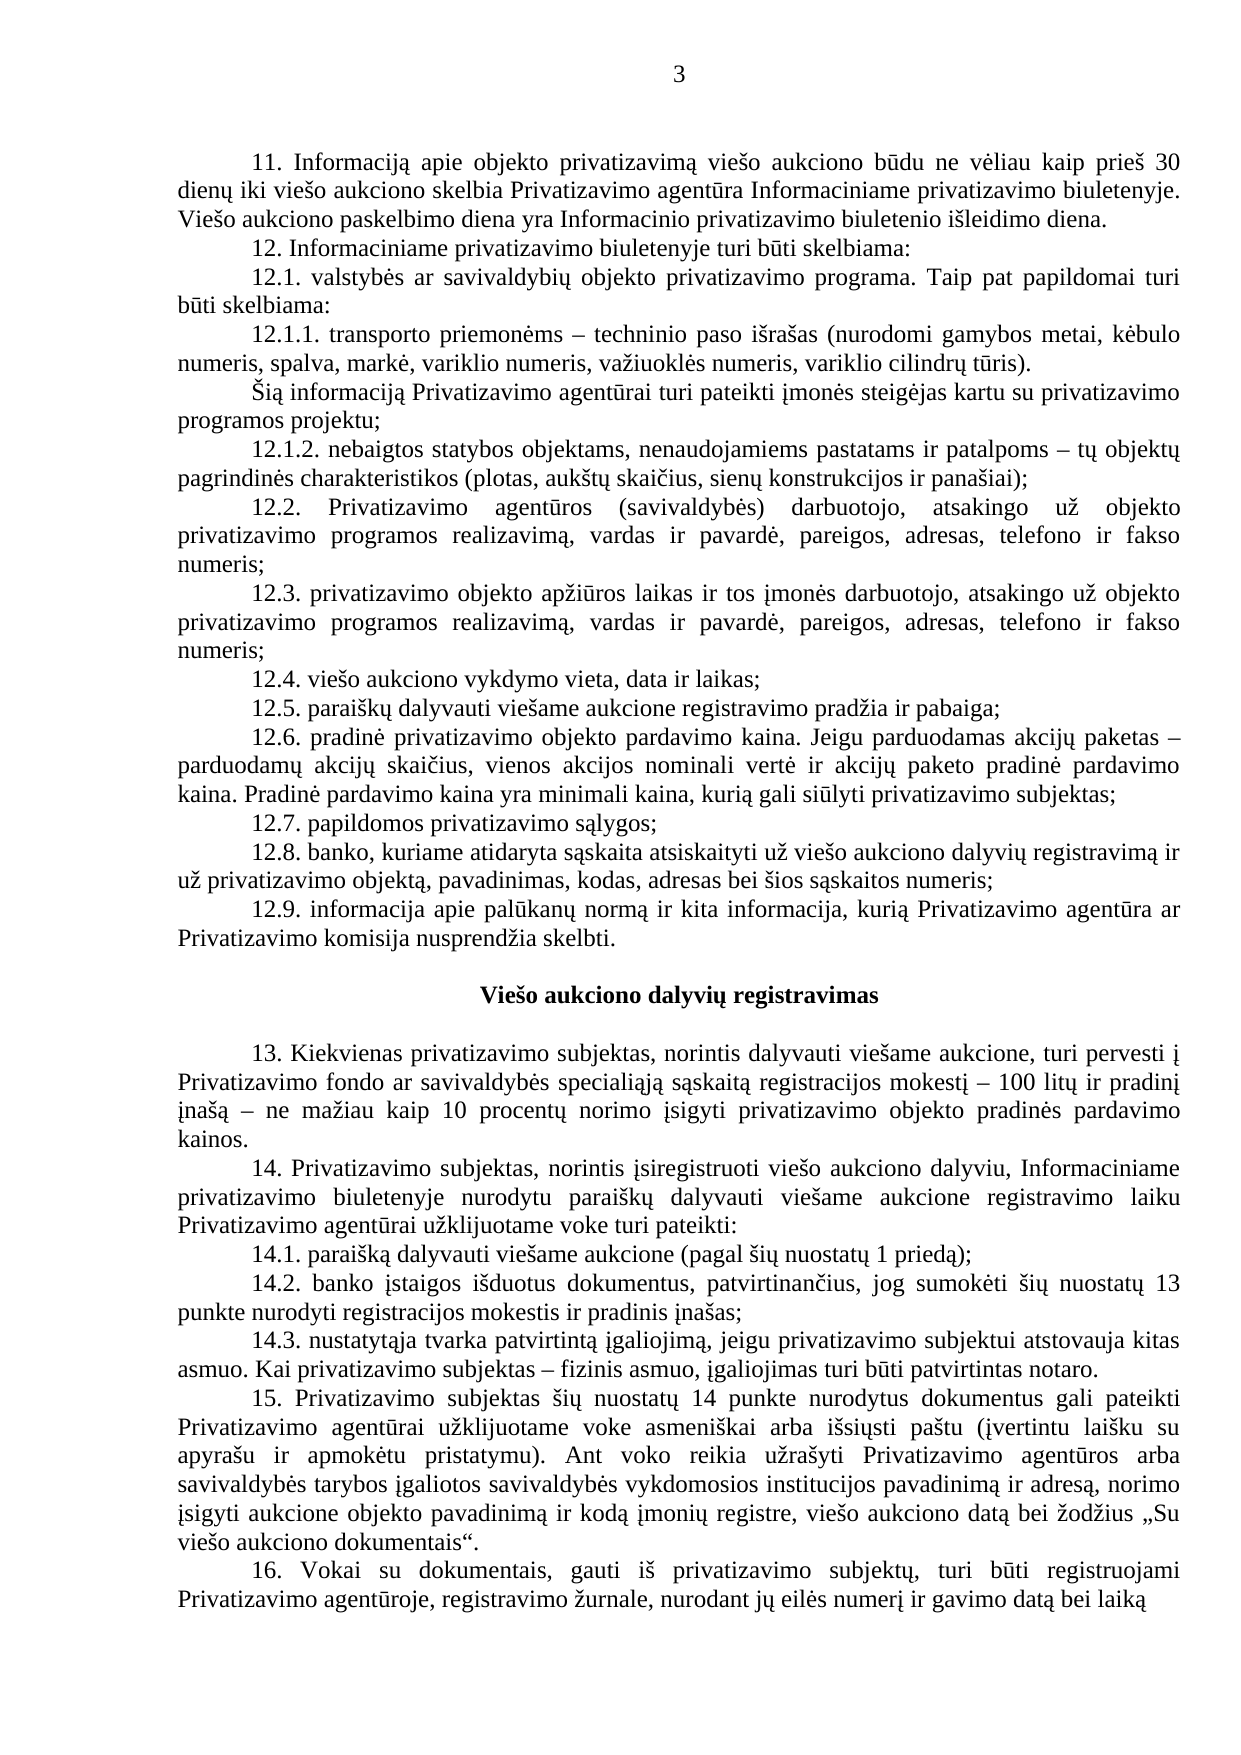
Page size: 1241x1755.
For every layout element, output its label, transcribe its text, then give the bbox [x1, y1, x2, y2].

text 12.9. informacija apie palūkanų normą ir kita informacija, kurią Privatizavimo agentūra ar Privatizavimo komisija nusprendžia skelbti. [177, 894, 1181, 952]
text 12.1.1. transporto priemonėms – techninio paso išrašas (nurodomi gamybos metai, kėbulo numeris, spalva, markė, variklio numeris, važiuoklės numeris, variklio cilindrų tūris). [177, 319, 1181, 377]
text 11. Informaciją apie objekto privatizavimą viešo aukciono būdu ne vėliau kaip prieš 30 dienų iki viešo aukciono skelbia Privatizavimo agentūra Informaciniame privatizavimo biuletenyje. Viešo aukciono paskelbimo diena yra Informacinio privatizavimo biuletenio išleidimo diena. [177, 147, 1181, 233]
text 12.7. papildomos privatizavimo sąlygos; [177, 808, 1181, 837]
text Šią informaciją Privatizavimo agentūrai turi pateikti įmonės steigėjas kartu su privatizavimo programos projektu; [177, 377, 1181, 434]
text 13. Kiekvienas privatizavimo subjektas, norintis dalyvauti viešame aukcione, turi pervesti į Privatizavimo fondo ar savivaldybės specialiąją sąskaitą registracijos mokestį – 100 litų ir pradinį įnašą – ne mažiau kaip 10 procentų norimo įsigyti privatizavimo objekto pradinės pardavimo kainos. [177, 1038, 1181, 1153]
text 15. Privatizavimo subjektas šių nuostatų 14 punkte nurodytus dokumentus gali pateikti Privatizavimo agentūrai užklijuotame voke asmeniškai arba išsiųsti paštu (įvertintu laišku su apyrašu ir apmokėtu pristatymu). Ant voko reikia užrašyti Privatizavimo agentūros arba savivaldybės tarybos įgaliotos savivaldybės vykdomosios institucijos pavadinimą ir adresą, norimo įsigyti aukcione objekto pavadinimą ir kodą įmonių registre, viešo aukciono datą bei žodžius „Su viešo aukciono dokumentais“. [177, 1383, 1181, 1556]
text 12.5. paraiškų dalyvauti viešame aukcione registravimo pradžia ir pabaiga; [177, 693, 1181, 722]
text 12.1. valstybės ar savivaldybių objekto privatizavimo programa. Taip pat papildomai turi būti skelbiama: [177, 262, 1181, 319]
text 12.3. privatizavimo objekto apžiūros laikas ir tos įmonės darbuotojo, atsakingo už objekto privatizavimo programos realizavimą, vardas ir pavardė, pareigos, adresas, telefono ir fakso numeris; [177, 578, 1181, 664]
text 12.8. banko, kuriame atidaryta sąskaita atsiskaityti už viešo aukciono dalyvių registravimą ir už privatizavimo objektą, pavadinimas, kodas, adresas bei šios sąskaitos numeris; [177, 837, 1181, 894]
text 14.3. nustatytąja tvarka patvirtintą įgaliojimą, jeigu privatizavimo subjektui atstovauja kitas asmuo. Kai privatizavimo subjektas – fizinis asmuo, įgaliojimas turi būti patvirtintas notaro. [177, 1326, 1181, 1383]
text 16. Vokai su dokumentais, gauti iš privatizavimo subjektų, turi būti registruojami Privatizavimo agentūroje, registravimo žurnale, nurodant jų eilės numerį ir gavimo datą bei laiką [177, 1556, 1181, 1613]
text 12.1.2. nebaigtos statybos objektams, nenaudojamiems pastatams ir patalpoms – tų objektų pagrindinės charakteristikos (plotas, aukštų skaičius, sienų konstrukcijos ir panašiai); [177, 434, 1181, 492]
text 14. Privatizavimo subjektas, norintis įsiregistruoti viešo aukciono dalyviu, Informaciniame privatizavimo biuletenyje nurodytu paraiškų dalyvauti viešame aukcione registravimo laiku Privatizavimo agentūrai užklijuotame voke turi pateikti: [177, 1153, 1181, 1239]
text 12.2. Privatizavimo agentūros (savivaldybės) darbuotojo, atsakingo už objekto privatizavimo programos realizavimą, vardas ir pavardė, pareigos, adresas, telefono ir fakso numeris; [177, 492, 1181, 578]
text 12. Informaciniame privatizavimo biuletenyje turi būti skelbiama: [177, 233, 1181, 262]
text Viešo aukciono dalyvių registravimas [177, 981, 1181, 1009]
text 12.4. viešo aukciono vykdymo vieta, data ir laikas; [177, 664, 1181, 693]
text 14.1. paraišką dalyvauti viešame aukcione (pagal šių nuostatų 1 priedą); [177, 1239, 1181, 1268]
text 14.2. banko įstaigos išduotus dokumentus, patvirtinančius, jog sumokėti šių nuostatų 13 punkte nurodyti registracijos mokestis ir pradinis įnašas; [177, 1268, 1181, 1326]
text 12.6. pradinė privatizavimo objekto pardavimo kaina. Jeigu parduodamas akcijų paketas – parduodamų akcijų skaičius, vienos akcijos nominali vertė ir akcijų paketo pradinė pardavimo kaina. Pradinė pardavimo kaina yra minimali kaina, kurią gali siūlyti privatizavimo subjektas; [177, 722, 1181, 808]
